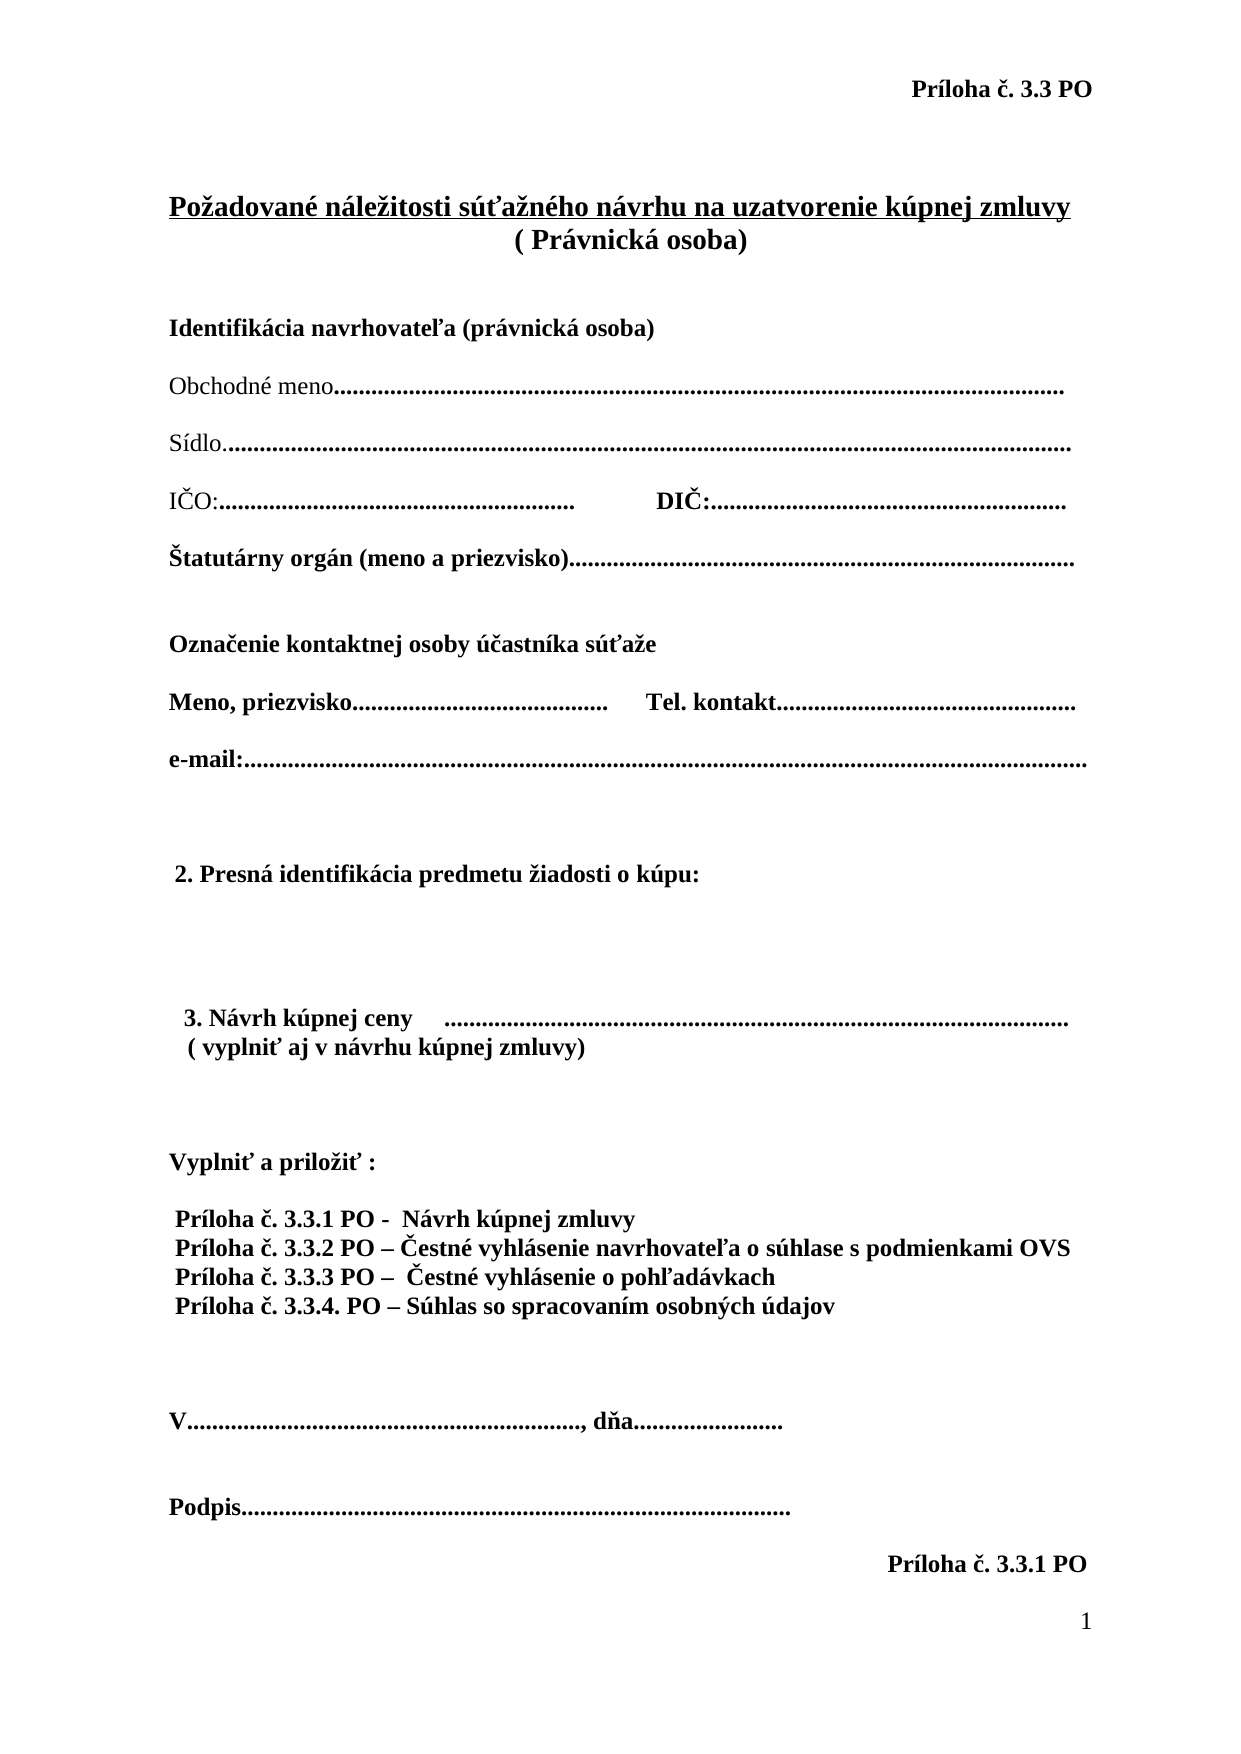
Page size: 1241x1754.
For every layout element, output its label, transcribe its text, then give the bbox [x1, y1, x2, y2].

text Príloha č. 3.3.1 PO [131, 1549, 1093, 1578]
text Štatutárny orgán (meno a priezvisko)................................................................................. [169, 543, 1093, 572]
text Meno, priezvisko......................................... Tel. kontakt................................................ [169, 687, 1093, 716]
text 3. Návrh kúpnej ceny .................................................................................................... [183, 1003, 1093, 1032]
text Podpis........................................................................................ [169, 1492, 1093, 1521]
text Príloha č. 3.3.1 PO - Návrh kúpnej zmluvy [131, 1204, 1093, 1233]
text Obchodné meno..................................................................................................................... [169, 371, 1093, 399]
text Príloha č. 3.3.3 PO – Čestné vyhlásenie o pohľadávkach [131, 1262, 1093, 1291]
text ( Právnická osoba) [169, 222, 1093, 256]
text V..............................................................., dňa........................ [169, 1406, 1093, 1434]
text Sídlo........................................................................................................................................ [169, 428, 1093, 457]
text Príloha č. 3.3.2 PO – Čestné vyhlásenie navrhovateľa o súhlase s podmienkami OVS [131, 1233, 1093, 1262]
text ( vyplniť aj v návrhu kúpnej zmluvy) [169, 1032, 1093, 1061]
text Príloha č. 3.3 PO [169, 74, 1093, 102]
text Vyplniť a priložiť : [169, 1147, 1093, 1176]
text e-mail:....................................................................................................................................... [169, 744, 1093, 773]
text Požadované náležitosti súťažného návrhu na uzatvorenie kúpnej zmluvy [169, 189, 1093, 222]
text Označenie kontaktnej osoby účastníka súťaže [169, 629, 1093, 658]
text Príloha č. 3.3.4. PO – Súhlas so spracovaním osobných údajov [131, 1291, 1093, 1319]
text 2. Presná identifikácia predmetu žiadosti o kúpu: [124, 859, 1093, 888]
text Identifikácia navrhovateľa (právnická osoba) [169, 313, 1093, 342]
text IČO:......................................................... DIČ:......................................................... [169, 486, 1093, 514]
